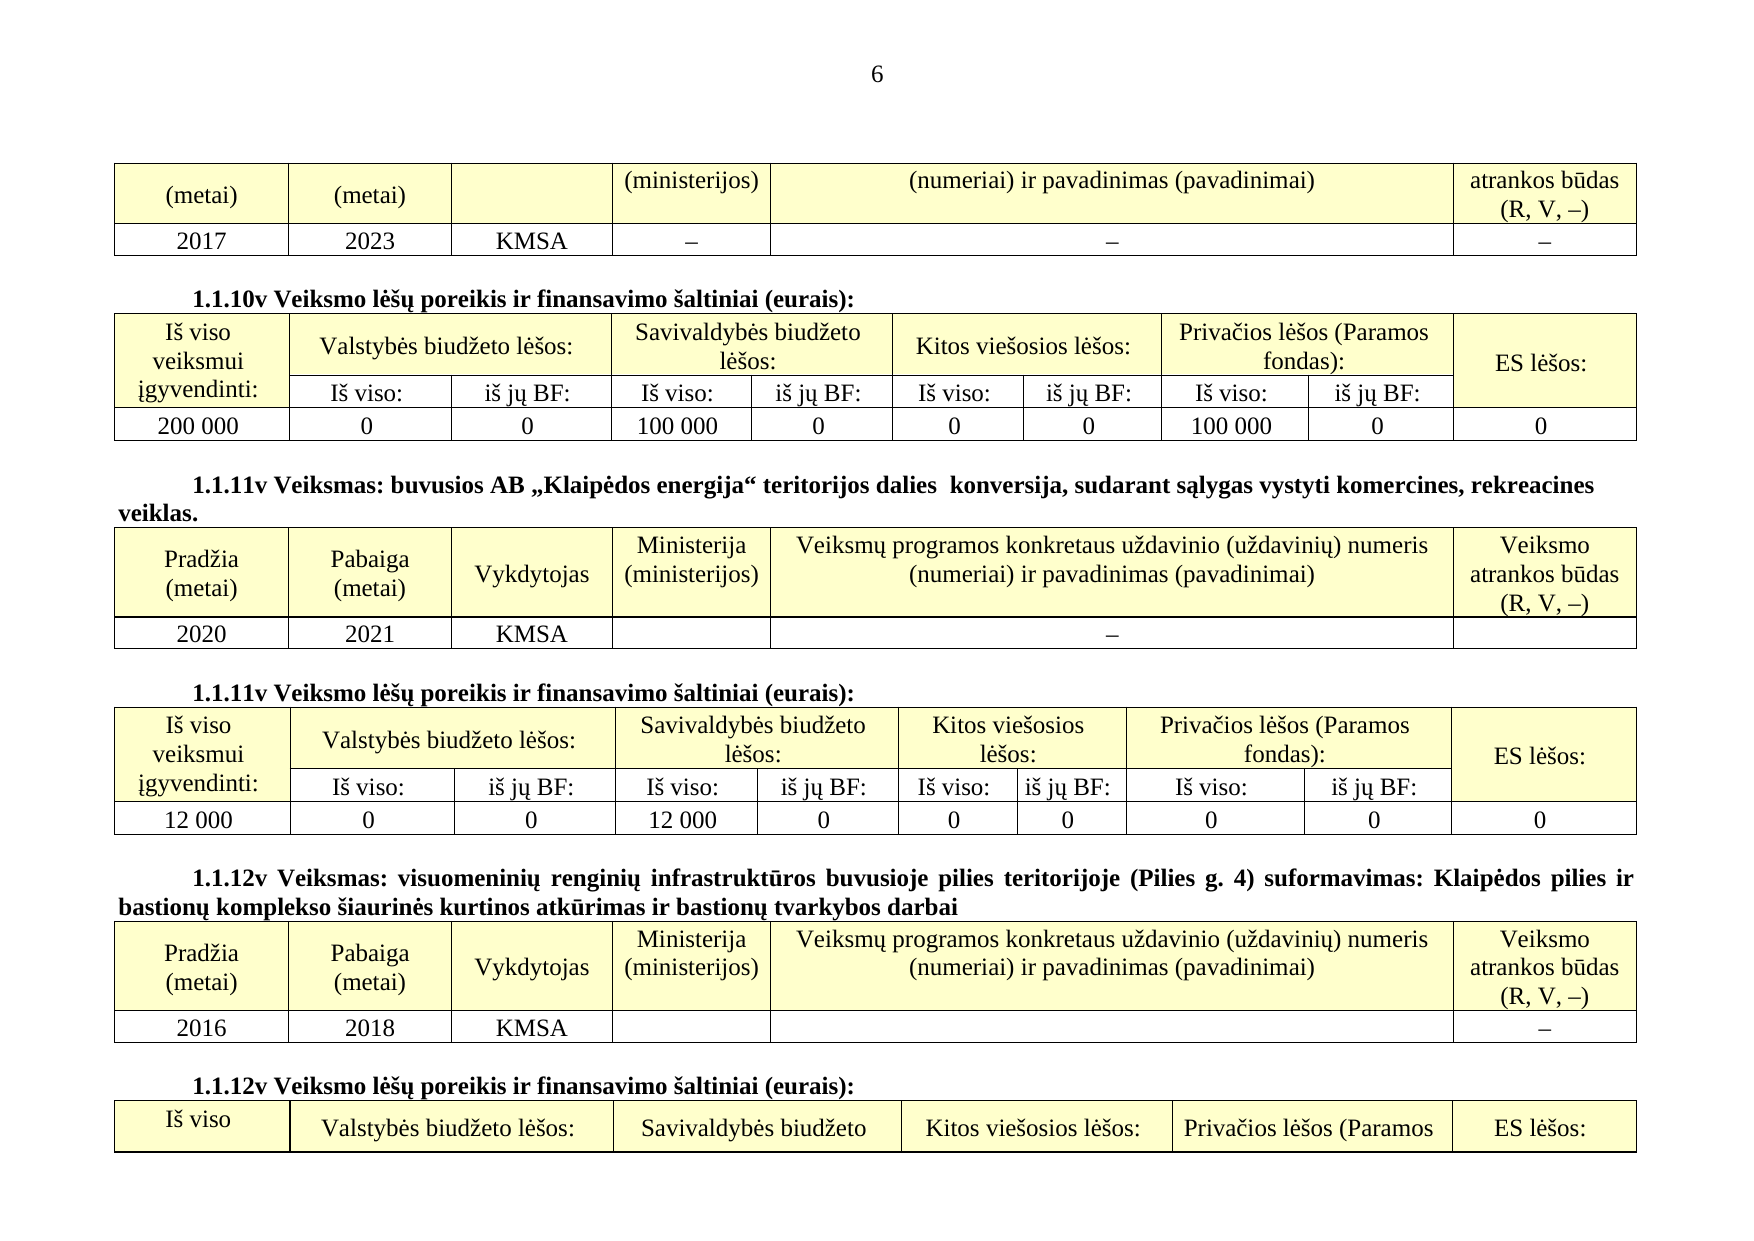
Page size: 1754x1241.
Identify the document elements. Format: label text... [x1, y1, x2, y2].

table_cell 0 [1305, 802, 1451, 833]
table_header Iš viso veiksmui įgyvendinti: [115, 708, 290, 801]
table_header Valstybės biudžeto lėšos: [291, 708, 615, 768]
table_header ES lėšos: [1453, 1101, 1636, 1151]
table_cell [613, 1011, 770, 1042]
table_header Savivaldybės biudžeto lėšos: [616, 708, 898, 768]
table_cell 2020 [115, 618, 288, 648]
table_cell KMSA [452, 618, 612, 648]
table_cell KMSA [452, 1011, 612, 1042]
text 1.1.11v Veiksmas: buvusios AB „Klaipėdos energija“ teritorijos dalies konversija, sudarant sąlygas vystyti komercines, rekreacines veiklas. [118, 470, 1636, 527]
table_cell 0 [290, 408, 451, 440]
table_header Veiksmo atrankos būdas (R, V, –) [1454, 528, 1636, 616]
table_cell 2023 [289, 224, 451, 254]
table_header Pradžia (metai) [115, 922, 288, 1010]
table_cell 0 [1018, 802, 1126, 833]
table_header Veiksmų programos konkretaus uždavinio (uždavinių) numeris (numeriai) ir pavadinimas (pavadinimai) [771, 922, 1453, 1010]
table_cell 2021 [289, 618, 451, 648]
text 1.1.10v Veiksmo lėšų poreikis ir finansavimo šaltiniai (eurais): [118, 284, 1636, 313]
table_header Iš viso veiksmui įgyvendinti: [115, 314, 289, 407]
table_cell 0 [752, 408, 892, 440]
table_cell iš jų BF: [752, 376, 892, 407]
table_cell [613, 618, 770, 648]
table_header ES lėšos: [1454, 314, 1636, 407]
table_cell 0 [452, 408, 611, 440]
table_cell Iš viso: [1127, 769, 1304, 801]
table_cell – [1454, 224, 1636, 254]
table_cell Iš viso: [612, 376, 751, 407]
text 1.1.12v Veiksmas: visuomeninių renginių infrastruktūros buvusioje pilies teritorijoje (Pilies g. 4) suformavimas: Klaipėdos pilies ir bastionų komplekso šiaurinės kurtinos atkūrimas ir bastionų tvarkybos darbai [118, 863, 1636, 921]
table_cell iš jų BF: [452, 376, 611, 407]
table_cell – [613, 224, 770, 254]
table_header Pabaiga (metai) [289, 528, 451, 616]
table_cell 0 [758, 802, 898, 833]
table_cell iš jų BF: [455, 769, 615, 801]
table_header Kitos viešosios lėšos: [902, 1101, 1172, 1151]
table_cell 2016 [115, 1011, 288, 1042]
table_cell – [771, 224, 1453, 254]
table_header (metai) [289, 164, 451, 223]
table_cell KMSA [452, 224, 612, 254]
table_header ES lėšos: [1452, 708, 1636, 801]
table_cell 200 000 [115, 408, 289, 440]
table_header Iš viso [115, 1101, 289, 1151]
table_cell 0 [1127, 802, 1304, 833]
table_header Valstybės biudžeto lėšos: [290, 314, 611, 374]
table_header Valstybės biudžeto lėšos: [291, 1101, 613, 1151]
table_cell iš jų BF: [1018, 769, 1126, 801]
table_header Ministerija (ministerijos) [613, 528, 770, 616]
table_cell Iš viso: [616, 769, 757, 801]
table_header Privačios lėšos (Paramos [1173, 1101, 1452, 1151]
table_cell iš jų BF: [758, 769, 898, 801]
table_cell 12 000 [115, 802, 290, 833]
table_header Ministerija (ministerijos) [613, 922, 770, 1010]
table_cell 100 000 [1162, 408, 1308, 440]
table_cell Iš viso: [899, 769, 1017, 801]
table_cell iš jų BF: [1305, 769, 1451, 801]
table_cell 12 000 [616, 802, 757, 833]
table_header Kitos viešosios lėšos: [893, 314, 1161, 374]
table_cell 0 [291, 802, 454, 833]
table_header Vykdytojas [452, 922, 612, 1010]
table_cell – [1454, 1011, 1636, 1042]
table_cell 0 [899, 802, 1017, 833]
table_cell 2017 [115, 224, 288, 254]
table_header Pabaiga (metai) [289, 922, 451, 1010]
table_cell [771, 1011, 1453, 1042]
table_header Veiksmų programos konkretaus uždavinio (uždavinių) numeris (numeriai) ir pavadinimas (pavadinimai) [771, 528, 1453, 616]
table_header (ministerijos) [613, 164, 770, 223]
table_header (numeriai) ir pavadinimas (pavadinimai) [771, 164, 1453, 223]
table_header (metai) [115, 164, 288, 223]
table_header Savivaldybės biudžeto lėšos: [612, 314, 892, 374]
table_cell 2018 [289, 1011, 451, 1042]
table_header [452, 164, 612, 223]
text 1.1.11v Veiksmo lėšų poreikis ir finansavimo šaltiniai (eurais): [118, 678, 1636, 707]
table_header Veiksmo atrankos būdas (R, V, –) [1454, 922, 1636, 1010]
table_header Privačios lėšos (Paramos fondas): [1162, 314, 1453, 374]
table_header Pradžia (metai) [115, 528, 288, 616]
table_cell 0 [893, 408, 1023, 440]
table_cell iš jų BF: [1024, 376, 1161, 407]
table_cell iš jų BF: [1309, 376, 1453, 407]
table_cell 0 [1024, 408, 1161, 440]
table_cell 0 [455, 802, 615, 833]
table_header atrankos būdas (R, V, –) [1454, 164, 1636, 223]
table_cell Iš viso: [1162, 376, 1308, 407]
table_cell Iš viso: [893, 376, 1023, 407]
table_cell Iš viso: [290, 376, 451, 407]
table_cell 0 [1309, 408, 1453, 440]
table_header Privačios lėšos (Paramos fondas): [1127, 708, 1451, 768]
table_cell – [771, 618, 1453, 648]
table_header Vykdytojas [452, 528, 612, 616]
table_cell 100 000 [612, 408, 751, 440]
table_header Savivaldybės biudžeto [614, 1101, 901, 1151]
table_header Kitos viešosios lėšos: [899, 708, 1126, 768]
table_cell 0 [1452, 802, 1636, 833]
table_cell 0 [1454, 408, 1636, 440]
text 1.1.12v Veiksmo lėšų poreikis ir finansavimo šaltiniai (eurais): [118, 1071, 1636, 1100]
table_cell Iš viso: [291, 769, 454, 801]
table_cell [1454, 618, 1636, 648]
